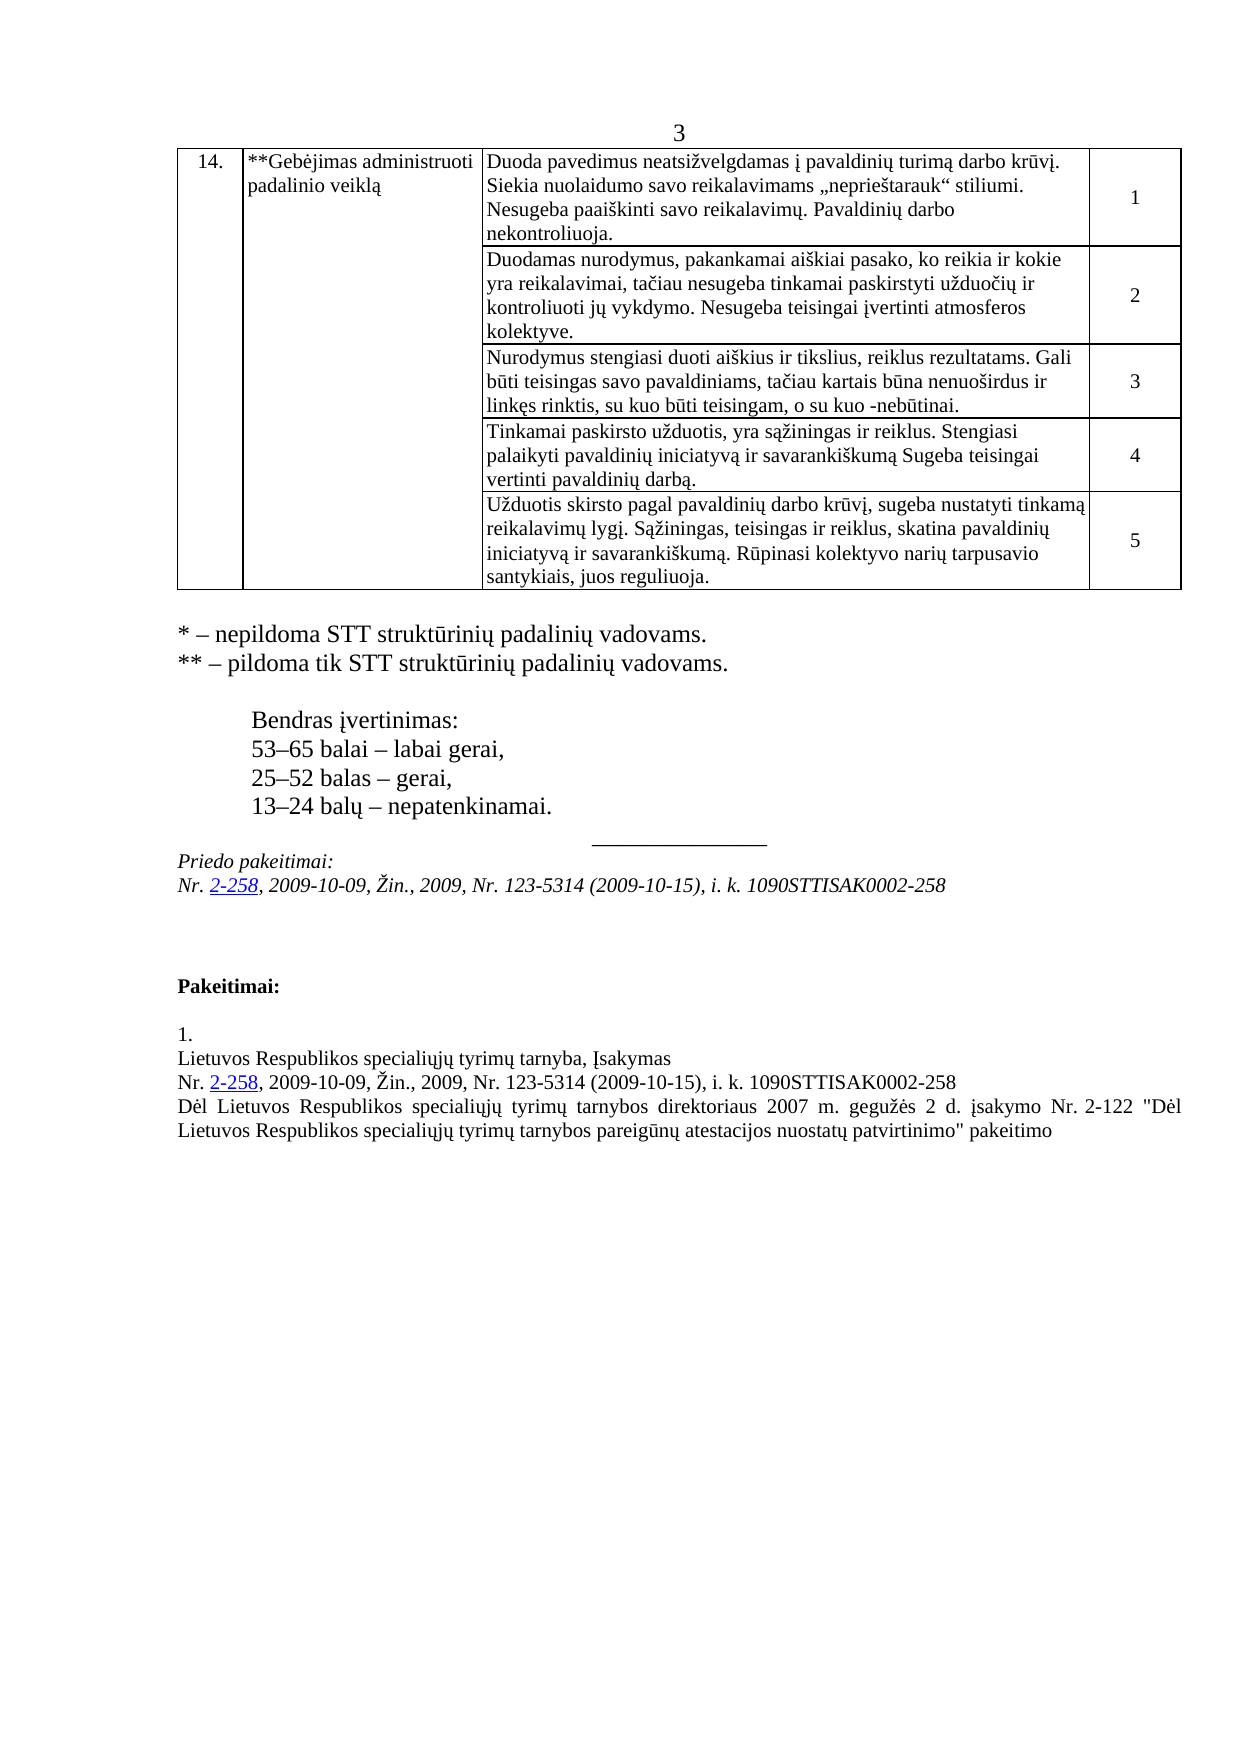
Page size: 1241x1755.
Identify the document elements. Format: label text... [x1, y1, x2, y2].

text ** – pildoma tik STT struktūrinių padalinių vadovams. [177, 648, 1181, 676]
text * – nepildoma STT struktūrinių padalinių vadovams. [177, 619, 1181, 648]
table_cell 5 [1090, 492, 1180, 588]
text 25–52 balas – gerai, [177, 763, 1181, 791]
text 53–65 balai – labai gerai, [177, 734, 1181, 763]
text Pakeitimai: [177, 974, 1181, 998]
text Dėl Lietuvos Respublikos specialiųjų tyrimų tarnybos direktoriaus 2007 m. gegužės 2 d. įsakymo Nr. 2-122 "Dėl Lietuvos Respublikos specialiųjų tyrimų tarnybos pareigūnų atestacijos nuostatų patvirtinimo" pakeitimo [177, 1094, 1181, 1142]
text Lietuvos Respublikos specialiųjų tyrimų tarnyba, Įsakymas [177, 1046, 1181, 1070]
table_cell Nurodymus stengiasi duoti aiškius ir tikslius, reiklus rezultatams. Gali būti teisingas savo pavaldiniams, tačiau kartais būna nenuoširdus ir linkęs rinktis, su kuo būti teisingam, o su kuo -nebūtinai. [483, 345, 1089, 417]
text Nr. 2-258, 2009-10-09, Žin., 2009, Nr. 123-5314 (2009-10-15), i. k. 1090STTISAK0002-258 [177, 1070, 1181, 1094]
text ______________ [177, 820, 1181, 849]
table_cell 4 [1090, 419, 1180, 491]
table_cell Duoda pavedimus neatsižvelgdamas į pavaldinių turimą darbo krūvį. Siekia nuolaidumo savo reikalavimams „neprieštarauk“ stiliumi. Nesugeba paaiškinti savo reikalavimų. Pavaldinių darbo nekontroliuoja. [483, 149, 1089, 245]
table_cell Užduotis skirsto pagal pavaldinių darbo krūvį, sugeba nustatyti tinkamą reikalavimų lygį. Sąžiningas, teisingas ir reiklus, skatina pavaldinių iniciatyvą ir savarankiškumą. Rūpinasi kolektyvo narių tarpusavio santykiais, juos reguliuoja. [483, 492, 1089, 588]
text Priedo pakeitimai: [177, 849, 1181, 873]
table_cell Duodamas nurodymus, pakankamai aiškiai pasako, ko reikia ir kokie yra reikalavimai, tačiau nesugeba tinkamai paskirstyti užduočių ir kontroliuoti jų vykdymo. Nesugeba teisingai įvertinti atmosferos kolektyve. [483, 247, 1089, 343]
text Nr. 2-258, 2009-10-09, Žin., 2009, Nr. 123-5314 (2009-10-15), i. k. 1090STTISAK0002-258 [177, 873, 1181, 897]
table_cell **Gebėjimas administruoti padalinio veiklą [244, 149, 482, 588]
table_cell 2 [1090, 247, 1180, 343]
text 13–24 balų – nepatenkinamai. [177, 791, 1181, 820]
table_cell 1 [1090, 149, 1180, 245]
table_cell 3 [1090, 345, 1180, 417]
table_cell Tinkamai paskirsto užduotis, yra sąžiningas ir reiklus. Stengiasi palaikyti pavaldinių iniciatyvą ir savarankiškumą Sugeba teisingai vertinti pavaldinių darbą. [483, 419, 1089, 491]
text 1. [177, 1022, 1181, 1046]
table_cell 14. [178, 149, 242, 588]
text Bendras įvertinimas: [177, 705, 1181, 734]
